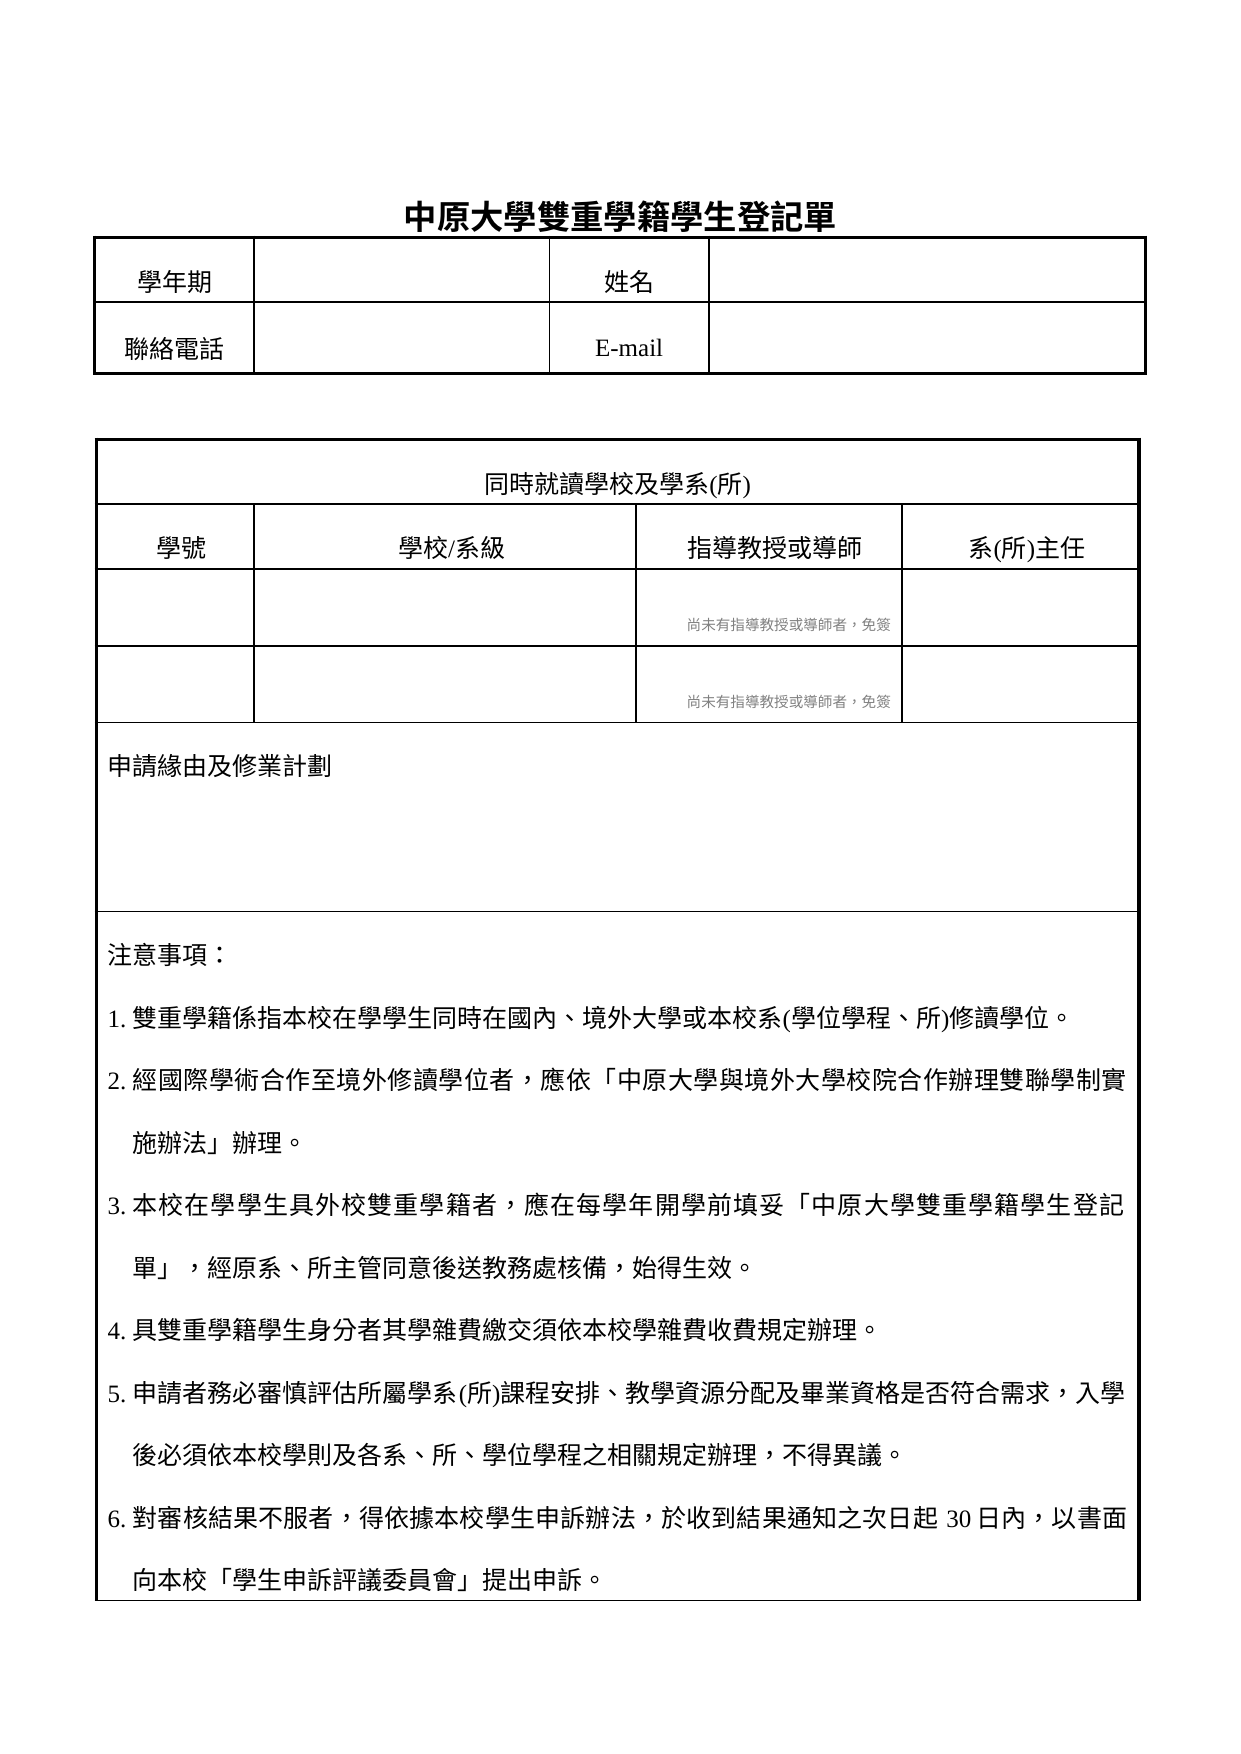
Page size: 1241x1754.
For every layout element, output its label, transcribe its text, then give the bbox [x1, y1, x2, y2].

table_cell 注意事項： 雙重學籍係指本校在學學生同時在國內、境外大學或本校系(學位學程、所)修讀學位。 經國際學術合作至境外修讀學位者，應依「中原大學與境外大學校院合作辦理雙聯學制實施辦法」辦理。 本校在學學生具外校雙重學籍者，應在每學年開學前填妥「中原大學雙重學籍學生登記單」，經原系、所主管同意後送教務處核備，始得生效。 具雙重學籍學生身分者其學雜費繳交須依本校學雜費收費規定辦理。 申請者務必審慎評估所屬學系(所)課程安排、教學資源分配及畢業資格是否符合需求，入學後必須依本校學則及各系、所、學位學程之相關規定辦理，不得異議。 對審核結果不服者，得依據本校學生申訴辦法，於收到結果通知之次日起30日內，以書面向本校「學生申訴評議委員會」提出申訴。 [98, 912, 1137, 1600]
table_cell 尚未有指導教授或導師者，免簽 [637, 570, 901, 645]
table_cell 申請緣由及修業計劃 [98, 723, 1137, 911]
table_cell [255, 647, 635, 722]
table_cell 學號 [98, 505, 253, 568]
table_cell [710, 303, 1144, 372]
table_header 姓名 [550, 239, 708, 301]
table_cell 尚未有指導教授或導師者，免簽 [637, 647, 901, 722]
table_header [255, 239, 549, 301]
table_cell 系(所)主任 [903, 505, 1137, 568]
table_cell 指導教授或導師 [637, 505, 901, 568]
table_cell [255, 303, 549, 372]
table_cell [98, 570, 253, 645]
table_header 學年期 [96, 239, 253, 301]
table_cell [903, 570, 1137, 645]
table_cell [98, 647, 253, 722]
table_cell 聯絡電話 [96, 303, 253, 372]
table_cell E-mail [550, 303, 708, 372]
table_cell [903, 647, 1137, 722]
table_cell [255, 570, 635, 645]
table_header 同時就讀學校及學系(所) [98, 441, 1137, 503]
table_cell 學校/系級 [255, 505, 635, 568]
text 中原大學雙重學籍學生登記單 [118, 173, 1122, 236]
table_header [710, 239, 1144, 301]
